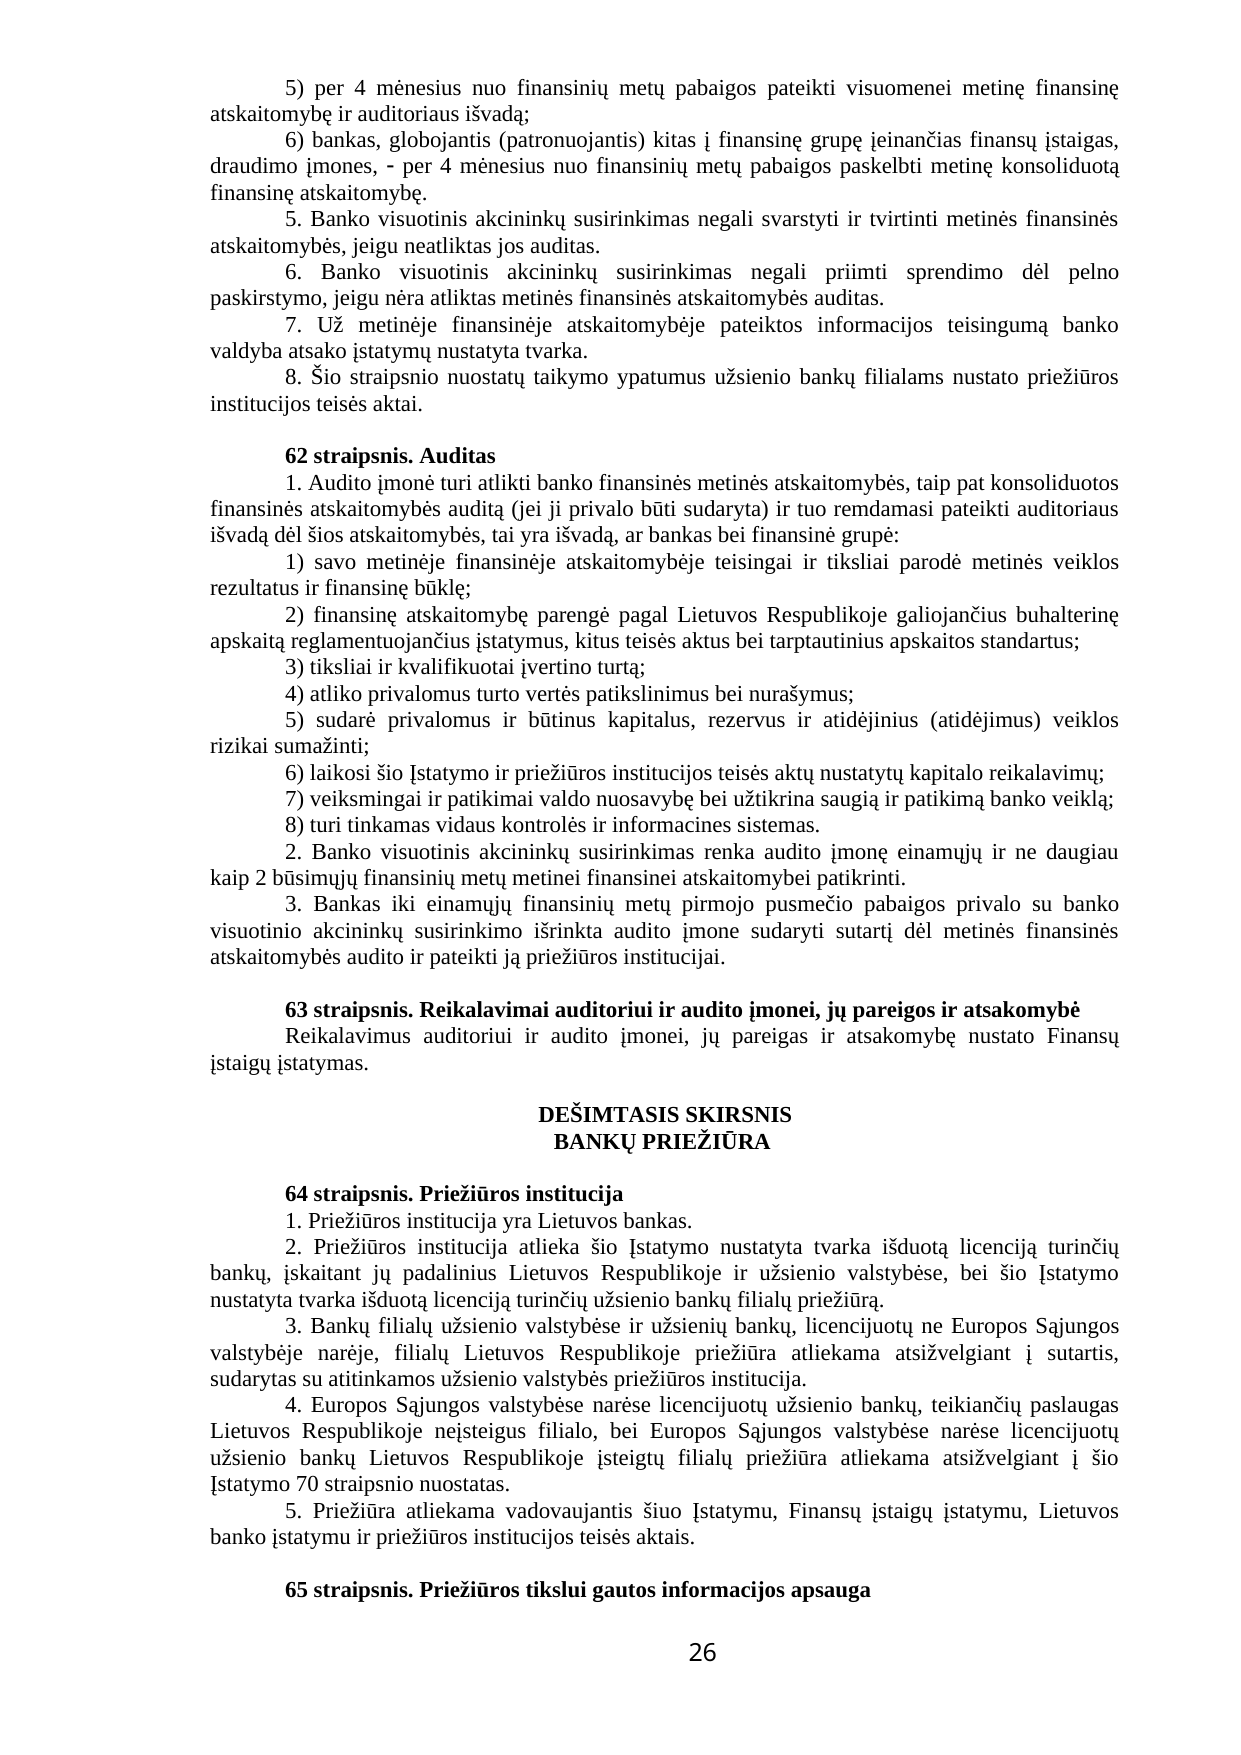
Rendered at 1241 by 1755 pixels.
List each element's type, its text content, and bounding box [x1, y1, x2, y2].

text 8) turi tinkamas vidaus kontrolės ir informacines sistemas. [210, 811, 1120, 838]
text 2) finansinę atskaitomybę parengė pagal Lietuvos Respublikoje galiojančius buhalterinę apskaitą reglamentuojančius įstatymus, kitus teisės aktus bei tarptautinius apskaitos standartus; [210, 601, 1120, 653]
text 64 straipsnis. Priežiūros institucija [210, 1180, 1120, 1207]
text BANKŲ PRIEŽIŪRA [210, 1128, 1120, 1154]
text 63 straipsnis. Reikalavimai auditoriui ir audito įmonei, jų pareigos ir atsakomybė [285, 996, 1120, 1022]
text DEŠIMTASIS SKIRSNIS [210, 1101, 1120, 1128]
text 65 straipsnis. Priežiūros tikslui gautos informacijos apsauga [210, 1576, 1120, 1602]
text 2. Priežiūros institucija atlieka šio Įstatymo nustatyta tvarka išduotą licenciją turinčių bankų, įskaitant jų padalinius Lietuvos Respublikoje ir užsienio valstybėse, bei šio Įstatymo nustatyta tvarka išduotą licenciją turinčių užsienio bankų filialų priežiūrą. [210, 1233, 1120, 1312]
text 7. Už metinėje finansinėje atskaitomybėje pateiktos informacijos teisingumą banko valdyba atsako įstatymų nustatyta tvarka. [210, 311, 1120, 363]
text 1. Priežiūros institucija yra Lietuvos bankas. [210, 1207, 1120, 1233]
text 7) veiksmingai ir patikimai valdo nuosavybę bei užtikrina saugią ir patikimą banko veiklą; [210, 785, 1120, 811]
text 6) laikosi šio Įstatymo ir priežiūros institucijos teisės aktų nustatytų kapitalo reikalavimų; [210, 759, 1120, 785]
text 62 straipsnis. Auditas [210, 442, 1120, 469]
text 3. Bankų filialų užsienio valstybėse ir užsienių bankų, licencijuotų ne Europos Sąjungos valstybėje narėje, filialų Lietuvos Respublikoje priežiūra atliekama atsižvelgiant į sutartis, sudarytas su atitinkamos užsienio valstybės priežiūros institucija. [210, 1312, 1120, 1391]
text 3) tiksliai ir kvalifikuotai įvertino turtą; [210, 653, 1120, 680]
text 4. Europos Sąjungos valstybėse narėse licencijuotų užsienio bankų, teikiančių paslaugas Lietuvos Respublikoje neįsteigus filialo, bei Europos Sąjungos valstybėse narėse licencijuotų užsienio bankų Lietuvos Respublikoje įsteigtų filialų priežiūra atliekama atsižvelgiant į šio Įstatymo 70 straipsnio nuostatas. [210, 1391, 1120, 1497]
text 1) savo metinėje finansinėje atskaitomybėje teisingai ir tiksliai parodė metinės veiklos rezultatus ir finansinę būklę; [210, 548, 1120, 601]
text Reikalavimus auditoriui ir audito įmonei, jų pareigas ir atsakomybę nustato Finansų įstaigų įstatymas. [210, 1022, 1120, 1075]
text 5. Priežiūra atliekama vadovaujantis šiuo Įstatymu, Finansų įstaigų įstatymu, Lietuvos banko įstatymu ir priežiūros institucijos teisės aktais. [210, 1497, 1120, 1549]
text 5) sudarė privalomus ir būtinus kapitalus, rezervus ir atidėjinius (atidėjimus) veiklos rizikai sumažinti; [210, 706, 1120, 759]
text 4) atliko privalomus turto vertės patikslinimus bei nurašymus; [210, 680, 1120, 706]
text 1. Audito įmonė turi atlikti banko finansinės metinės atskaitomybės, taip pat konsoliduotos finansinės atskaitomybės auditą (jei ji privalo būti sudaryta) ir tuo remdamasi pateikti auditoriaus išvadą dėl šios atskaitomybės, tai yra išvadą, ar bankas bei finansinė grupė: [210, 469, 1120, 548]
text 6) bankas, globojantis (patronuojantis) kitas į finansinę grupę įeinančias finansų įstaigas, draudimo įmones,  per 4 mėnesius nuo finansinių metų pabaigos paskelbti metinę konsoliduotą finansinę atskaitomybę. [210, 126, 1120, 205]
text 5) per 4 mėnesius nuo finansinių metų pabaigos pateikti visuomenei metinę finansinę atskaitomybę ir auditoriaus išvadą; [210, 73, 1120, 126]
text 2. Banko visuotinis akcininkų susirinkimas renka audito įmonę einamųjų ir ne daugiau kaip 2 būsimųjų finansinių metų metinei finansinei atskaitomybei patikrinti. [210, 838, 1120, 891]
text 8. Šio straipsnio nuostatų taikymo ypatumus užsienio bankų filialams nustato priežiūros institucijos teisės aktai. [210, 363, 1120, 416]
text 6. Banko visuotinis akcininkų susirinkimas negali priimti sprendimo dėl pelno paskirstymo, jeigu nėra atliktas metinės finansinės atskaitomybės auditas. [210, 258, 1120, 311]
text 5. Banko visuotinis akcininkų susirinkimas negali svarstyti ir tvirtinti metinės finansinės atskaitomybės, jeigu neatliktas jos auditas. [210, 205, 1120, 258]
text 3. Bankas iki einamųjų finansinių metų pirmojo pusmečio pabaigos privalo su banko visuotinio akcininkų susirinkimo išrinkta audito įmone sudaryti sutartį dėl metinės finansinės atskaitomybės audito ir pateikti ją priežiūros institucijai. [210, 891, 1120, 969]
